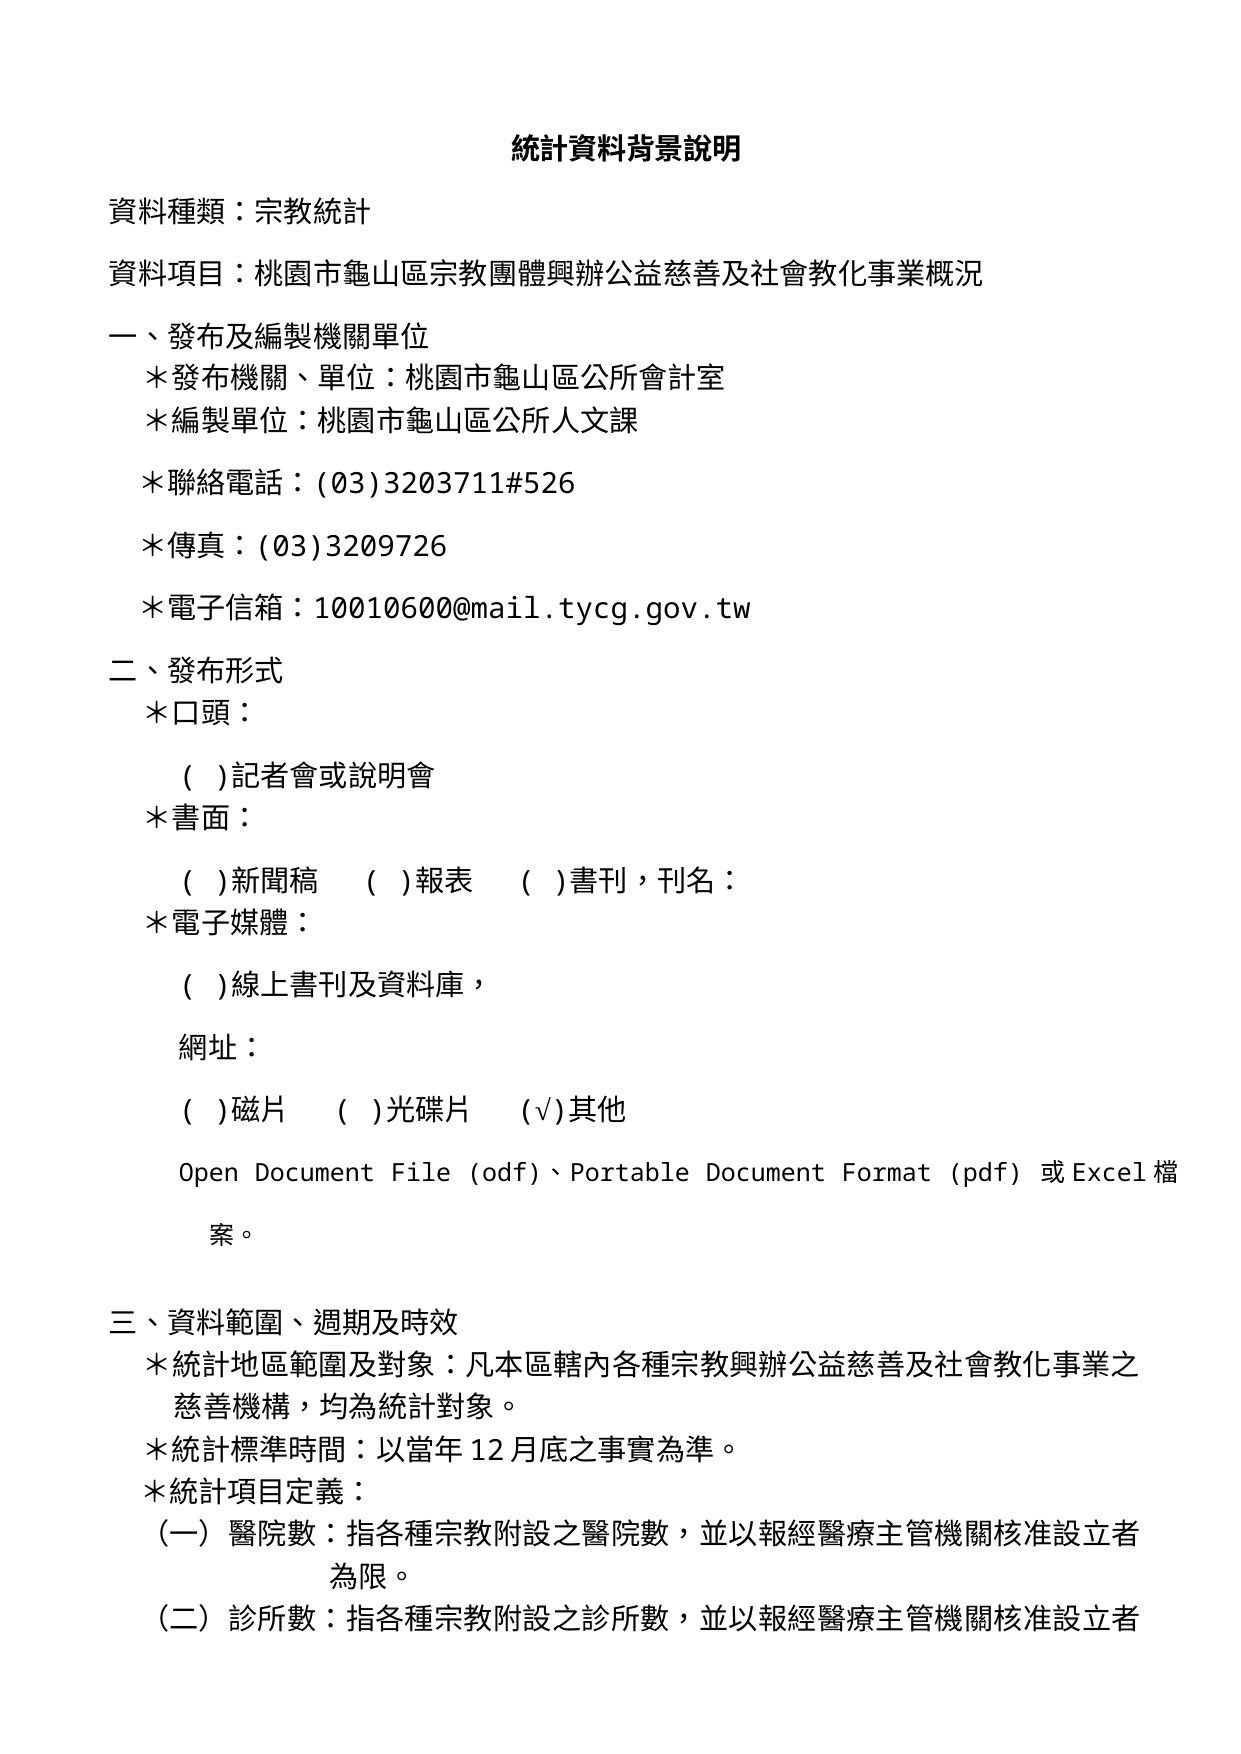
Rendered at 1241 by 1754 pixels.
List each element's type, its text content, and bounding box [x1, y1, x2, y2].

table_header 統計資料背景說明 資料種類：宗教統計 資料項目：桃園市龜山區宗教團體興辦公益慈善及社會教化事業概況 一、發布及編製機關單位 ＊發布機關、單位：桃園市龜山區公所會計室 ＊編製單位：桃園市龜山區公所人文課 ＊聯絡電話：(03)3203711#526 ＊傳真：(03)3209726 ＊電子信箱：10010600@mail.tycg.gov.tw 二、發布形式 ＊口頭： ( )記者會或說明會 ＊書面： ( )新聞稿 ( )報表 ( )書刊，刊名： ＊電子媒體： ( )線上書刊及資料庫， 網址： ( )磁片 ( )光碟片 (√)其他 Open Document File (odf)、Portable Document Format (pdf) 或Excel檔案。 三、資料範圍、週期及時效 ＊統計地區範圍及對象：凡本區轄內各種宗教興辦公益慈善及社會教化事業之慈善機構，均為統計對象。 ＊統計標準時間：以當年12月底之事實為準。 ＊統計項目定義： （一）醫院數：指各種宗教附設之醫院數，並以報經醫療主管機關核准設立者為限。 （二）診所數：指各種宗教附設之診所數，並以報經醫療主管機關核准設立者為限。 （三）文教機構：指各種宗教附設者，並以報經教育主管機關核准設立者為限，分為大學數、專科學校數、中學數、職校數、小學數、幼兒園數、圖書閱覽室數及其他，其中大學包含獨立學院及技術學院，中學包含高級中學、綜合高中、國民中學。 （四）公益慈善事業：指各種宗教附設者，並以報經主管機關核准設立者為限，分為養老院數、身心障礙教養院數、青少年輔導院數、福利基金會數、學生宿舍處數、技藝研習數及社會服務中心數。 ＊統計單位：個。 ＊統計分類：橫項依「宗教別」分；縱項依「醫療機構」、「文教機構」及「公益慈善事業」分。 （一）醫療機構：分為醫院數、診所數。 （二）文教機構：分為大學數、專科學校數、中學數、職校數、小學數、幼兒園數、圖書閱覽室數、其他。 （三）公益慈善事業：分為養老院數、身心障礙教養院數、青少年輔導院數、福利基金會數、學生宿舍處數、技藝研習處數、社會服務中心數。 ＊發布週期(指資料編製或產生之頻率，如月、季、年等)：年。 ＊時效(指統計標準時間至資料發布時間之間隔時間)：1個月。 ＊資料變革：無。 四、公開資料發布訊息 ＊預告發布日期(含預告方式及週期)：每年終了後1個月(原訂預告發布日期如遇例假日或國定假日則延至下一個工作日發布)。 ＊同步發送單位(說明資料發布時同步發送之單位或可同步查得該資料之網址)：桃園市政府民政局。 五、資料品質 ＊統計指標編製方法與資料來源說明：依據本公所資料彙編。 ＊統計資料交叉查核及確保資料合理性之機制(說明各項資料之相互關係及不同資料來源之相關統計差異性)：紙本紀錄與電子檔案交叉查核。 六、須注意及預定改變之事項(說明預定修正之資料、定義、統計方法等及其修正原因)：無。 七、其他事項：無。 [98, 105, 1155, 1638]
